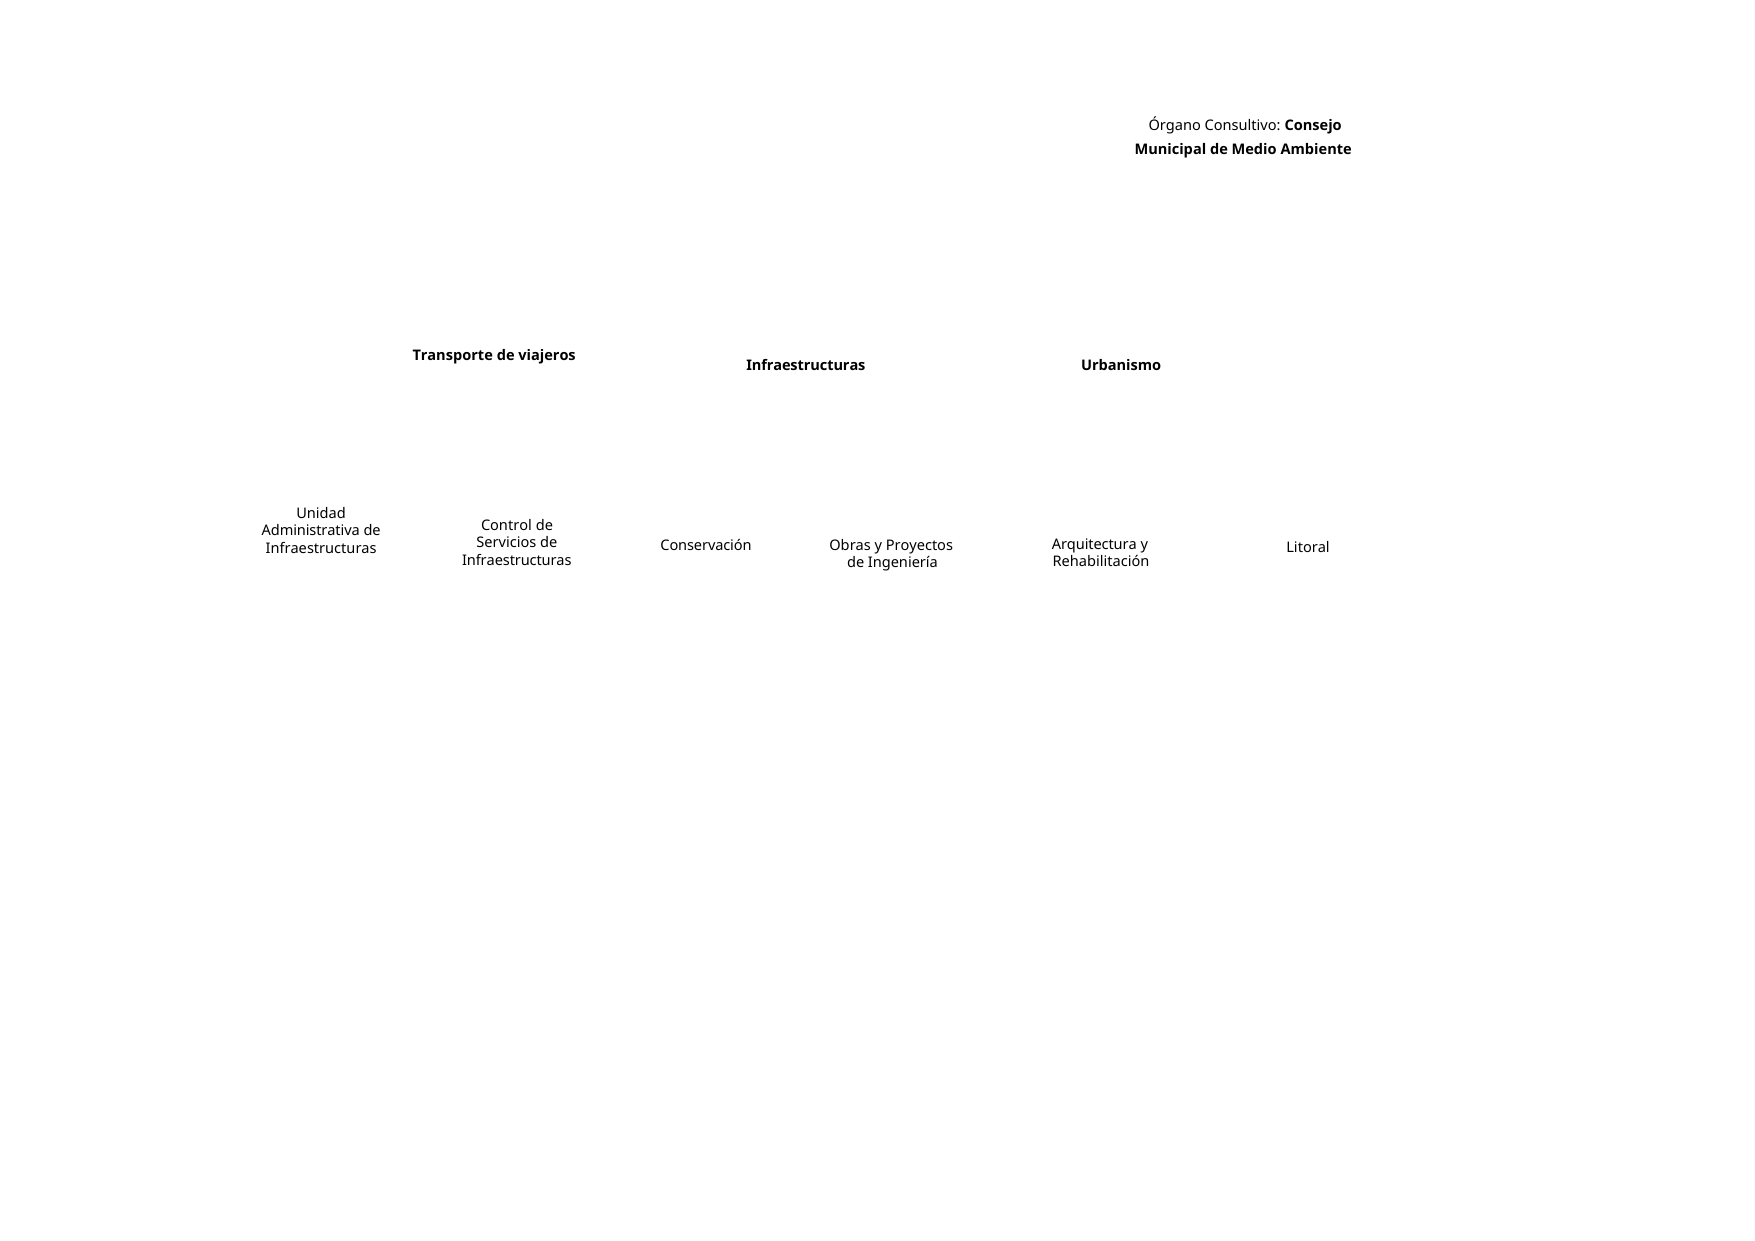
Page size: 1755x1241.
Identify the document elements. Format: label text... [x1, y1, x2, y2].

subtitle Urbanismo [1081, 355, 1710, 375]
text Órgano Consultivo: Consejo Municipal de Medio Ambiente [1134, 115, 1375, 159]
text Control de Servicios de Infraestructuras [458, 516, 575, 569]
text Unidad Administrativa de Infraestructuras [256, 504, 385, 558]
text Obras y Proyectos de Ingeniería [829, 536, 962, 572]
text Litoral [1286, 536, 1710, 556]
text Arquitectura y Rehabilitación [1052, 536, 1157, 571]
subtitle Transporte de viajeros [19, 344, 576, 364]
text Conservación [660, 535, 758, 555]
text Infraestructuras [746, 355, 881, 375]
